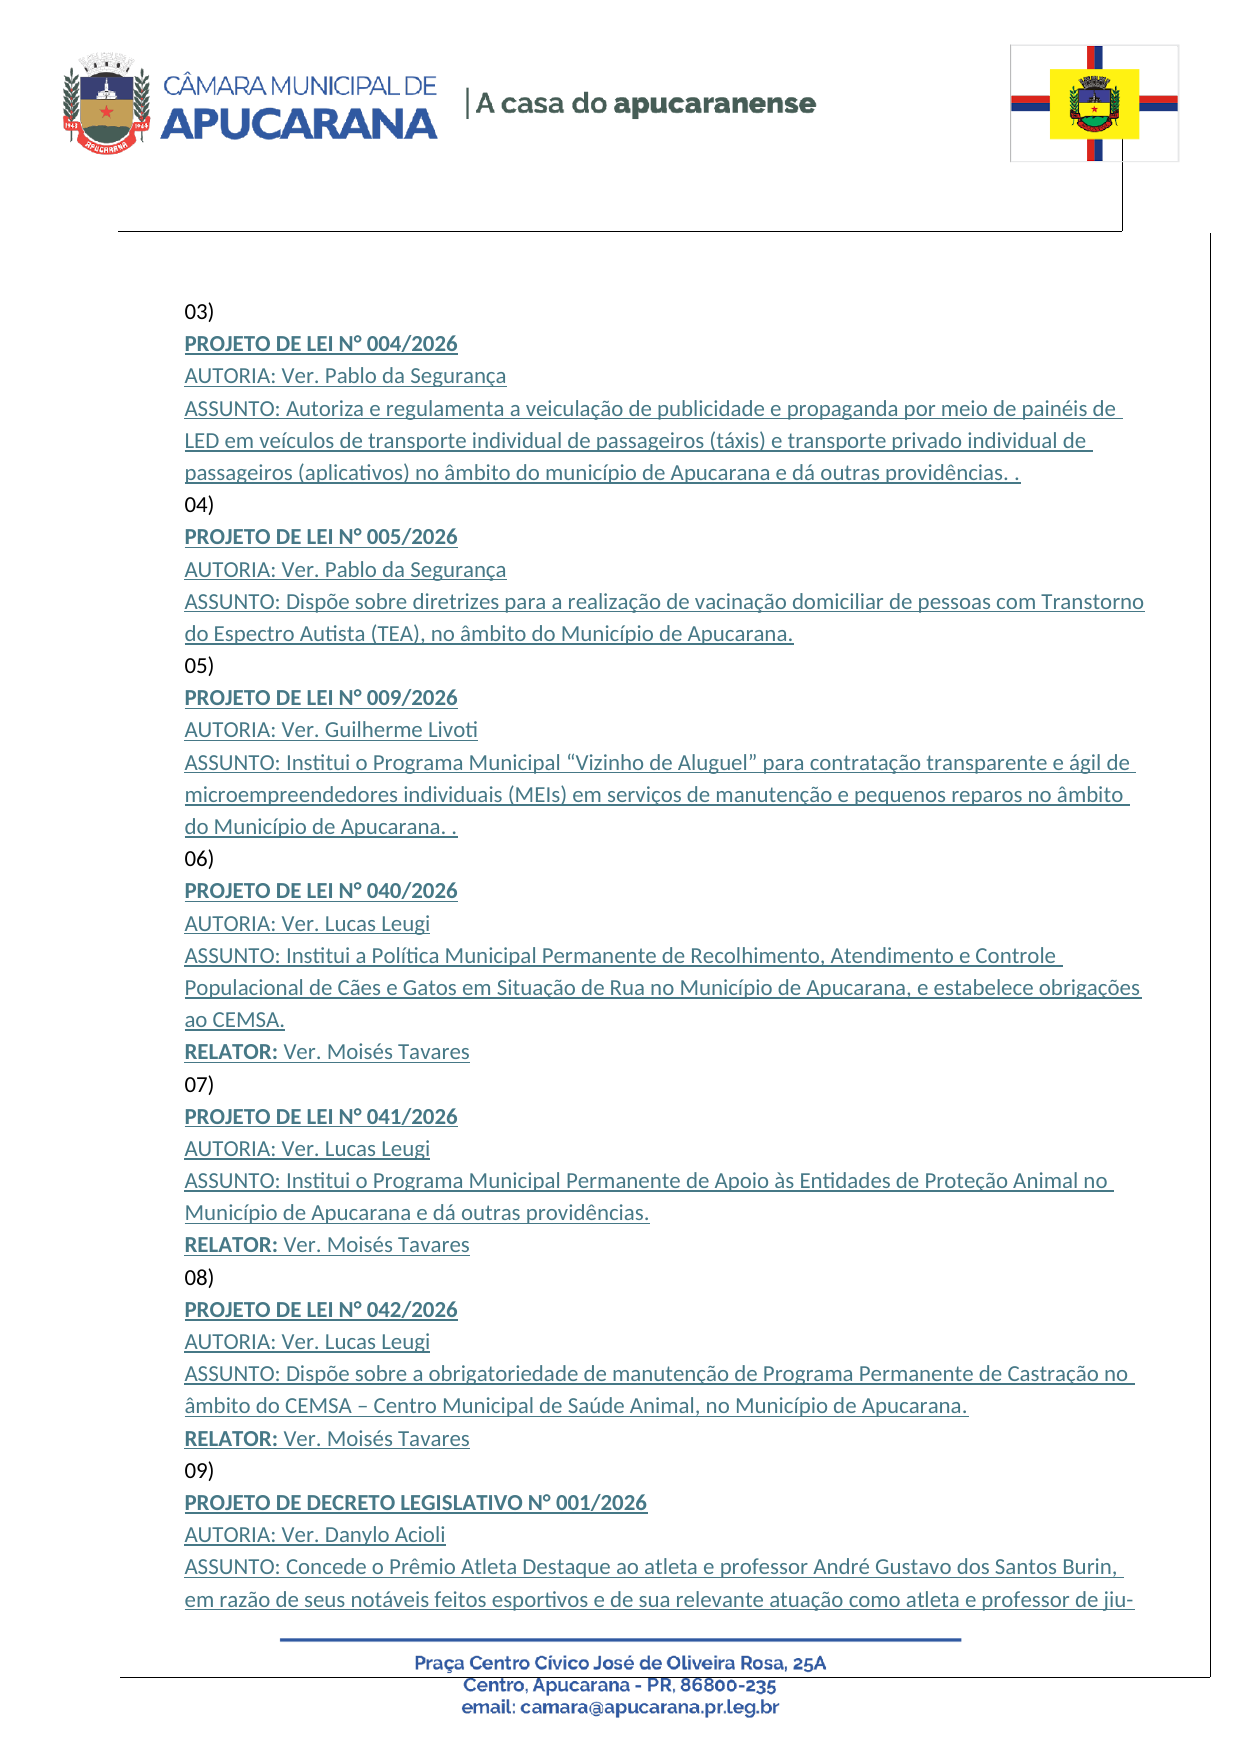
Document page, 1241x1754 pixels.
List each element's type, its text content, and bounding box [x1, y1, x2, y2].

table_cell 03) PROJETO DE LEI N° 004/2026 AUTORIA: Ver. Pablo da Segurança ASSUNTO: Autoriza e regulamenta a veiculação de publicidade e propaganda por meio de painéis de LED em veículos de transporte individual de passageiros (táxis) e transporte privado individual de passageiros (aplicativos) no âmbito do município de Apucarana e dá outras providências. . 04) PROJETO DE LEI N° 005/2026 AUTORIA: Ver. Pablo da Segurança ASSUNTO: Dispõe sobre diretrizes para a realização de vacinação domiciliar de pessoas com Transtorno do Espectro Autista (TEA), no âmbito do Município de Apucarana. 05) PROJETO DE LEI N° 009/2026 AUTORIA: Ver. Guilherme Livoti ASSUNTO: Institui o Programa Municipal “Vizinho de Aluguel” para contratação transparente e ágil de microempreendedores individuais (MEIs) em serviços de manutenção e pequenos reparos no âmbito do Município de Apucarana. . 06) PROJETO DE LEI N° 040/2026 AUTORIA: Ver. Lucas Leugi ASSUNTO: Institui a Política Municipal Permanente de Recolhimento, Atendimento e Controle Populacional de Cães e Gatos em Situação de Rua no Município de Apucarana, e estabelece obrigações ao CEMSA. RELATOR: Ver. Moisés Tavares 07) PROJETO DE LEI N° 041/2026 AUTORIA: Ver. Lucas Leugi ASSUNTO: Institui o Programa Municipal Permanente de Apoio às Entidades de Proteção Animal no Município de Apucarana e dá outras providências. RELATOR: Ver. Moisés Tavares 08) PROJETO DE LEI N° 042/2026 AUTORIA: Ver. Lucas Leugi ASSUNTO: Dispõe sobre a obrigatoriedade de manutenção de Programa Permanente de Castração no âmbito do CEMSA – Centro Municipal de Saúde Animal, no Município de Apucarana. RELATOR: Ver. Moisés Tavares 09) PROJETO DE DECRETO LEGISLATIVO N° 001/2026 AUTORIA: Ver. Danylo Acioli ASSUNTO: Concede o Prêmio Atleta Destaque ao atleta e professor André Gustavo dos Santos Burin, em razão de seus notáveis feitos esportivos e de sua relevante atuação como atleta e professor de jiu- [118, 231, 1212, 1679]
